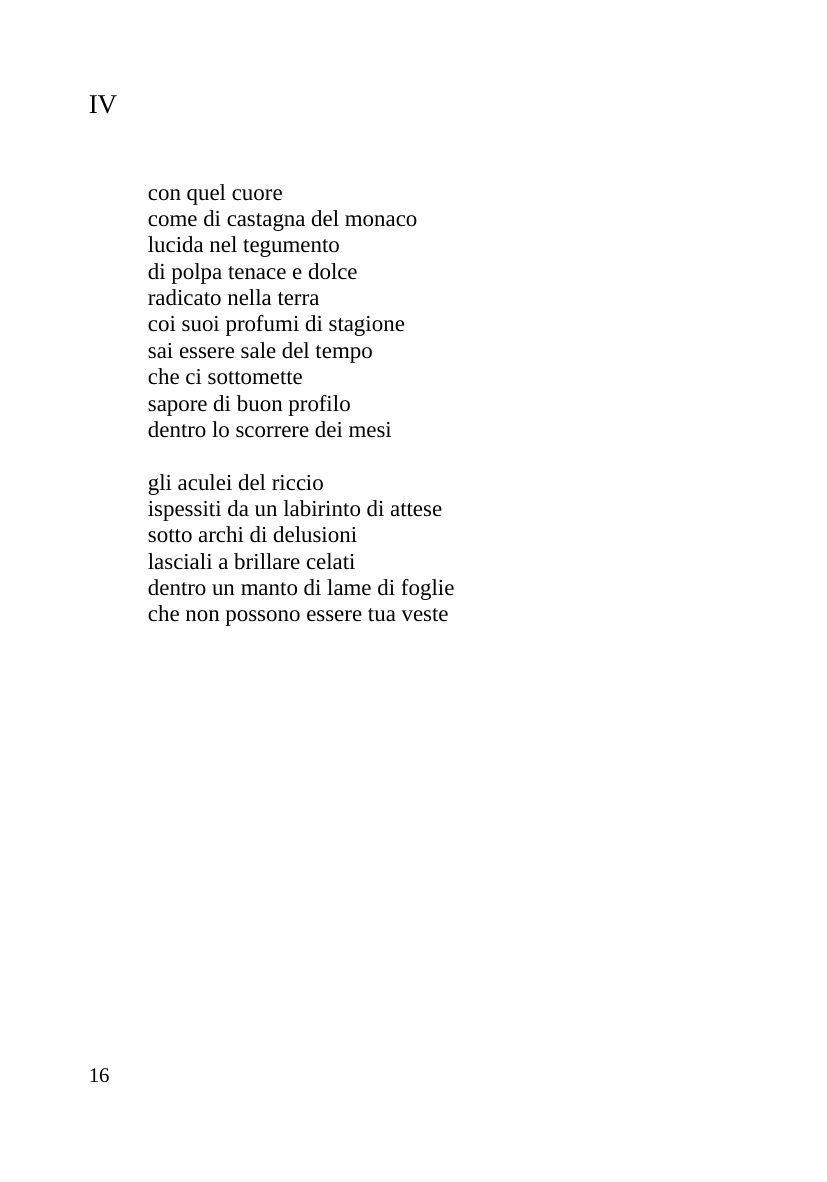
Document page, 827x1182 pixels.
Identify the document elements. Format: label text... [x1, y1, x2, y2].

text come di castagna del monaco [148, 205, 738, 231]
text con quel cuore [148, 179, 738, 205]
text lasciali a brillare celati [148, 548, 738, 574]
text gli aculei del riccio [148, 469, 738, 495]
text ispessiti da un labirinto di attese [148, 495, 738, 521]
text di polpa tenace e dolce [148, 258, 738, 284]
text sotto archi di delusioni [148, 521, 738, 548]
text dentro un manto di lame di foglie [148, 574, 738, 600]
text dentro lo scorrere dei mesi [148, 416, 738, 442]
text sapore di buon profilo [148, 389, 738, 416]
text che non possono essere tua veste [148, 600, 738, 627]
text lucida nel tegumento [148, 231, 738, 258]
text che ci sottomette [148, 363, 738, 389]
text coi suoi profumi di stagione [148, 311, 738, 337]
text IV [88, 88, 738, 120]
text sai essere sale del tempo [148, 337, 738, 363]
text radicato nella terra [148, 284, 738, 311]
